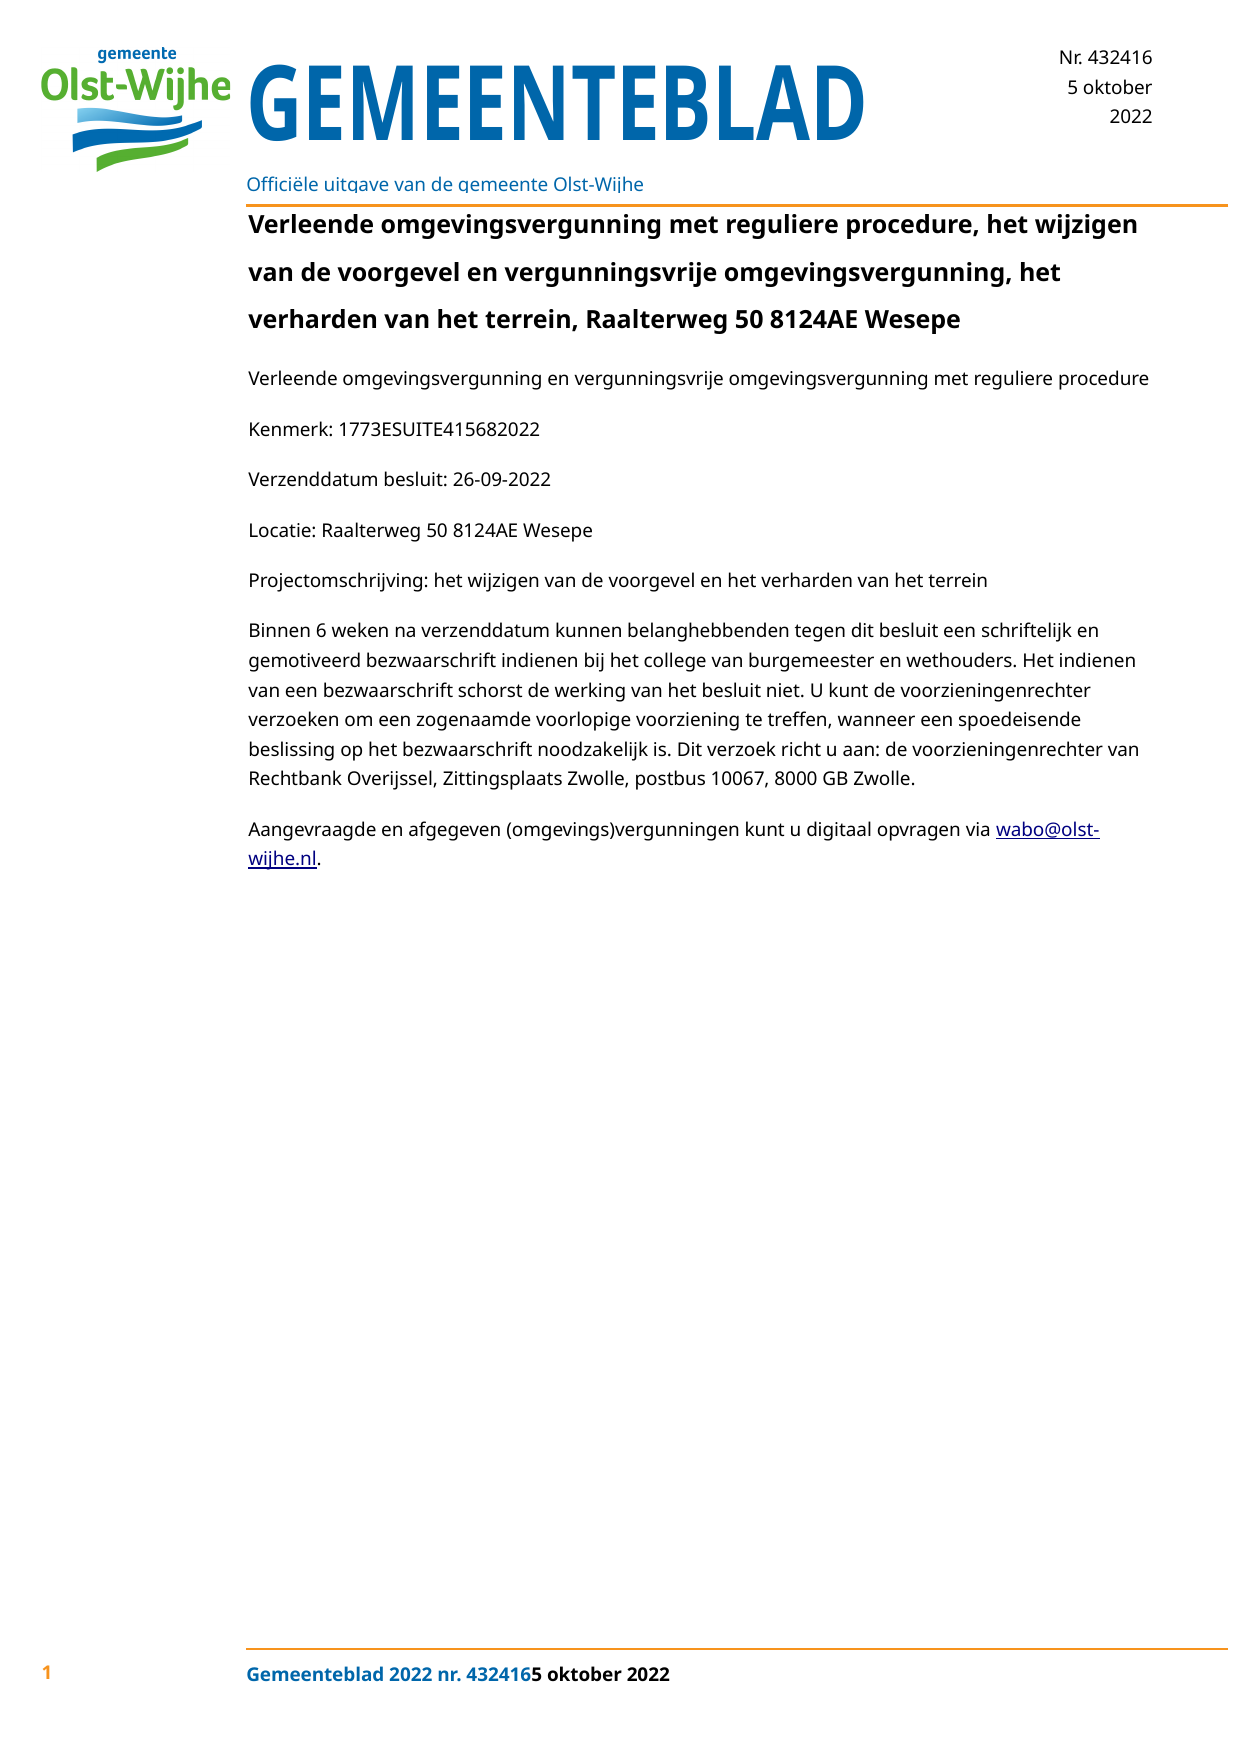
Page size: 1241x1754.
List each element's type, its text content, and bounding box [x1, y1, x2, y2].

text Verleende omgevingsvergunning en vergunningsvrije omgevingsvergunning met reguliere procedure [248, 366, 1152, 391]
text Kenmerk: 1773ESUITE415682022 [248, 416, 1152, 442]
text Verleende omgevingsvergunning met reguliere procedure, het wijzigen van de voorgevel en vergunningsvrije omgevingsvergunning, het verharden van het terrein, Raalterweg 50 8124AE Wesepe [248, 207, 1152, 336]
picture [41, 47, 231, 172]
text Binnen 6 weken na verzenddatum kunnen belanghebbenden tegen dit besluit een schriftelijk en gemotiveerd bezwaarschrift indienen bij het college van burgemeester en wethouders. Het indienen van een bezwaarschrift schorst de werking van het besluit niet. U kunt de voorzieningenrechter verzoeken om een zogenaamde voorlopige voorziening te treffen, wanneer een spoedeisende beslissing op het bezwaarschrift noodzakelijk is. Dit verzoek richt u aan: de voorzieningenrechter van Rechtbank Overijssel, Zittingsplaats Zwolle, postbus 10067, 8000 GB Zwolle. [248, 618, 1152, 791]
text Projectomschrijving: het wijzigen van de voorgevel en het verharden van het terrein [248, 567, 1152, 593]
text Verzenddatum besluit: 26-09-2022 [248, 466, 1152, 492]
text Aangevraagde en afgegeven (omgevings)vergunningen kunt u digitaal opvragen via wabo@olst-wijhe.nl. [248, 816, 1152, 871]
text Locatie: Raalterweg 50 8124AE Wesepe [248, 517, 1152, 542]
